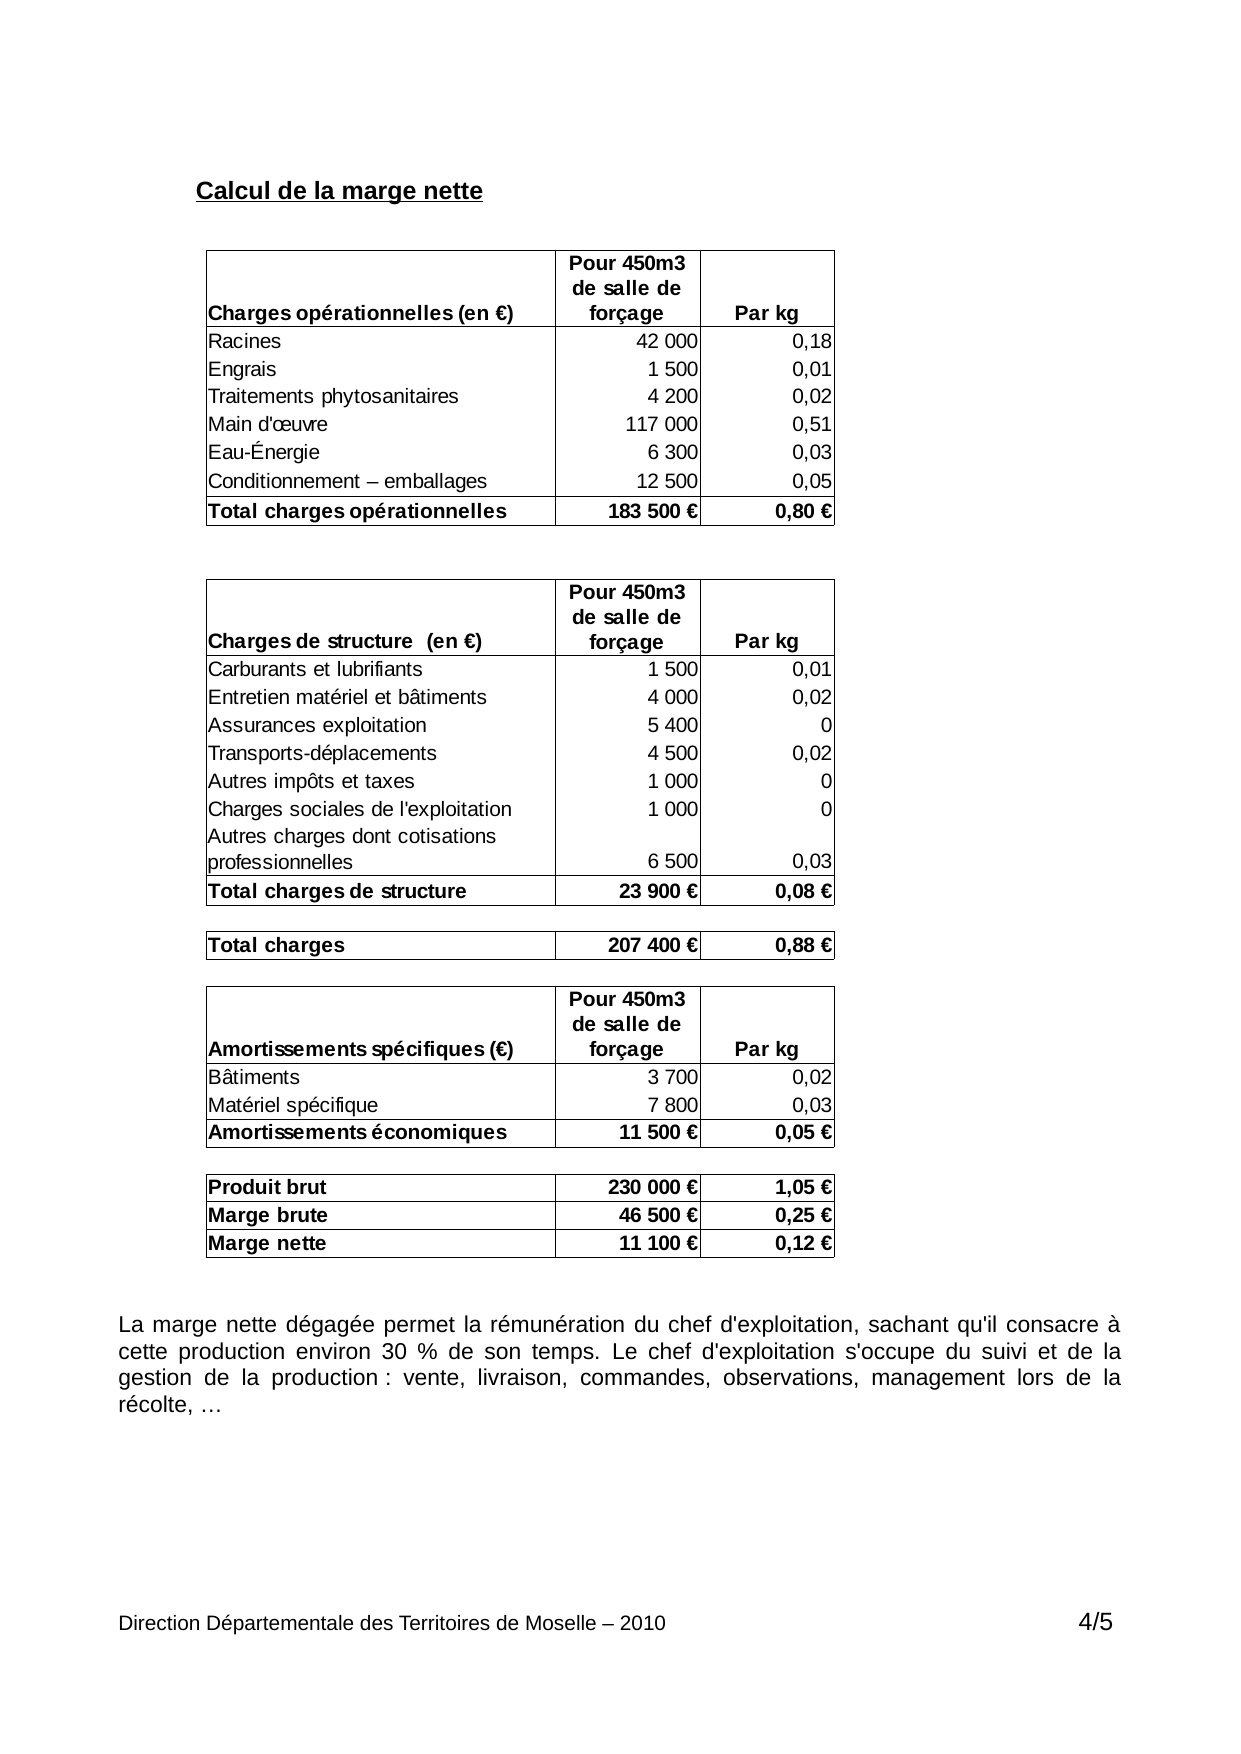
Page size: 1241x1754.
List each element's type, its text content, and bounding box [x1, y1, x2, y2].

text Calcul de la marge nette [48, 176, 1122, 204]
text La marge nette dégagée permet la rémunération du chef d'exploitation, sachant qu'il consacre à cette production environ 30 % de son temps. Le chef d'exploitation s'occupe du suivi et de la gestion de la production : vente, livraison, commandes, observations, management lors de la récolte, … [118, 204, 1122, 1417]
